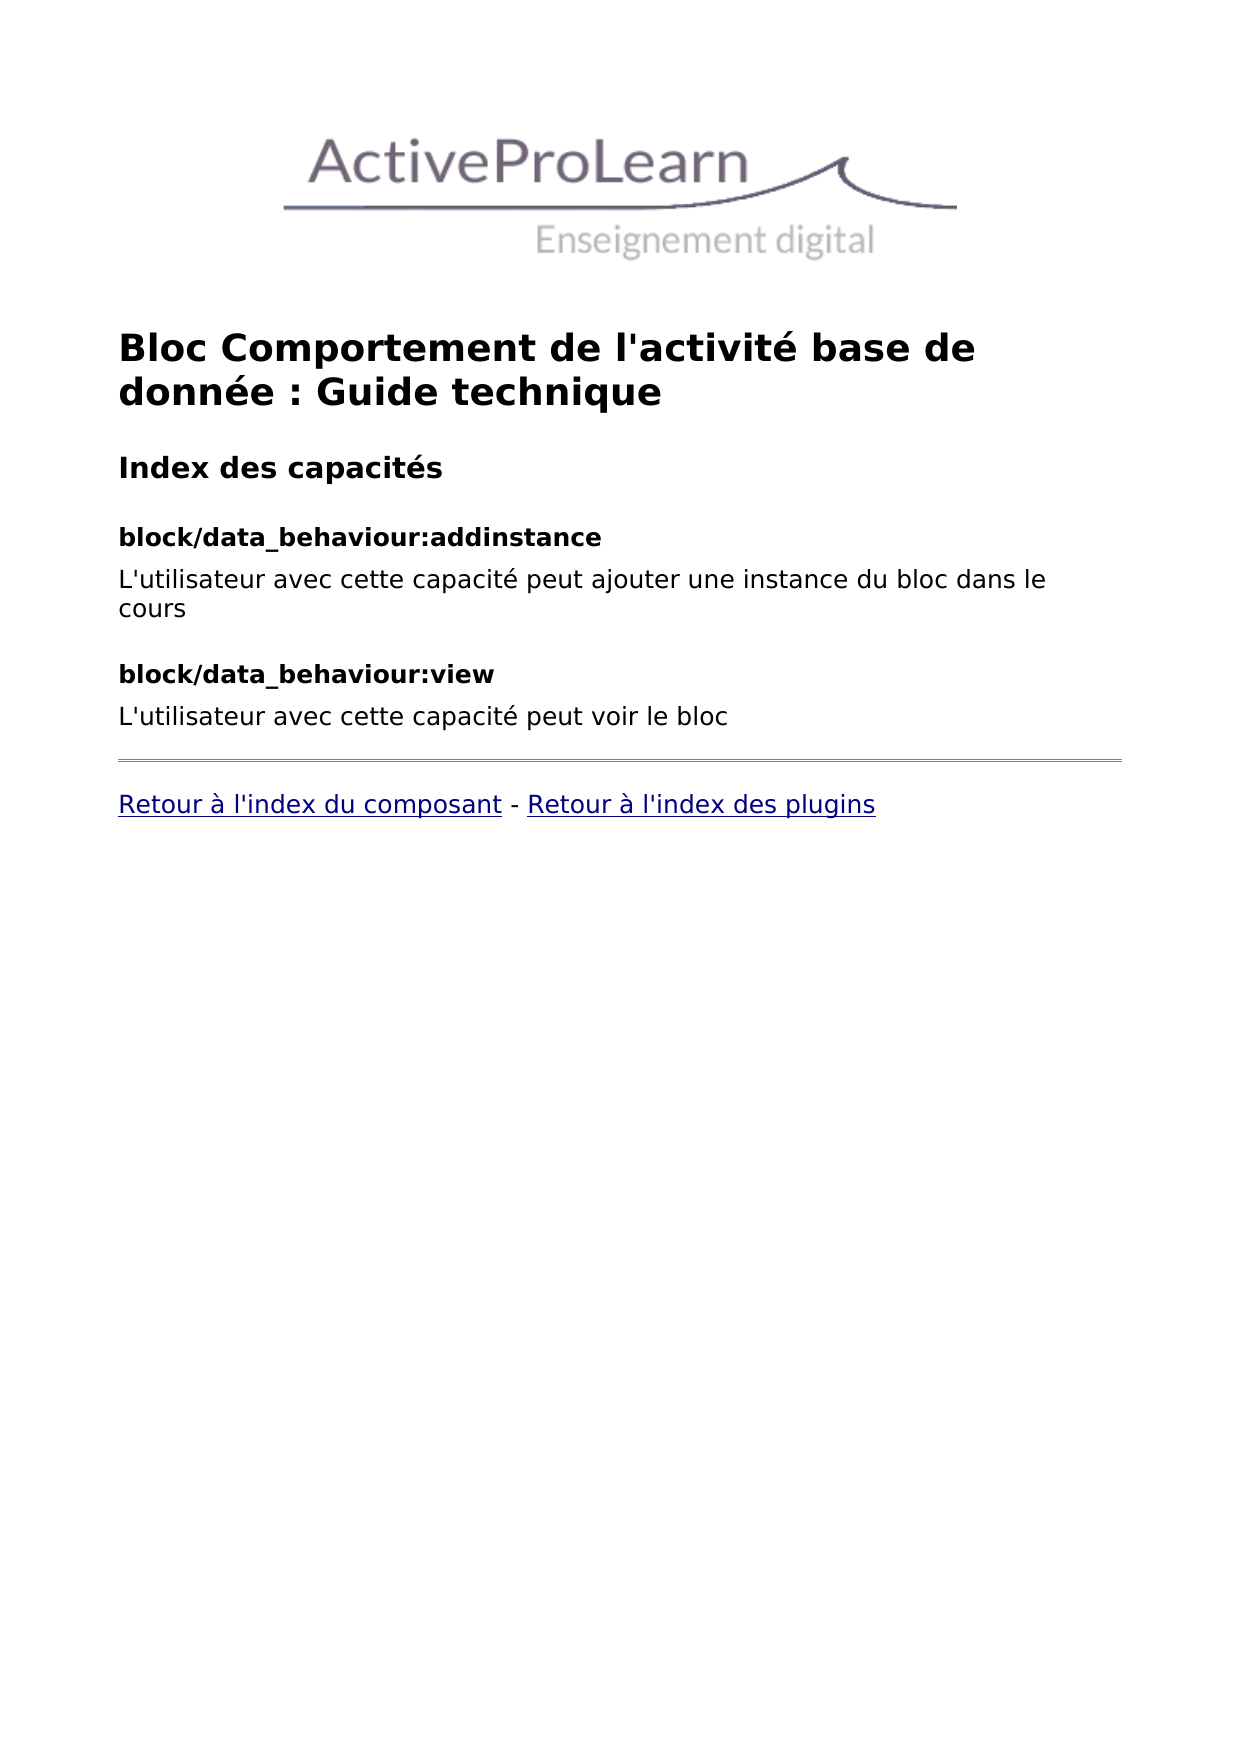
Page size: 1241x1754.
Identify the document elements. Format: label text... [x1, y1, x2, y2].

text L'utilisateur avec cette capacité peut ajouter une instance du bloc dans le cours [118, 565, 1122, 623]
text Retour à l'index du composant - Retour à l'index des plugins [118, 790, 1122, 819]
picture [283, 118, 957, 261]
subtitle Index des capacités [118, 452, 1122, 486]
subtitle Bloc Comportement de l'activité base de donnée : Guide technique [118, 327, 1122, 414]
text L'utilisateur avec cette capacité peut voir le bloc [118, 702, 1122, 732]
subtitle block/data_behaviour:addinstance [118, 523, 1122, 552]
subtitle block/data_behaviour:view [118, 661, 1122, 690]
